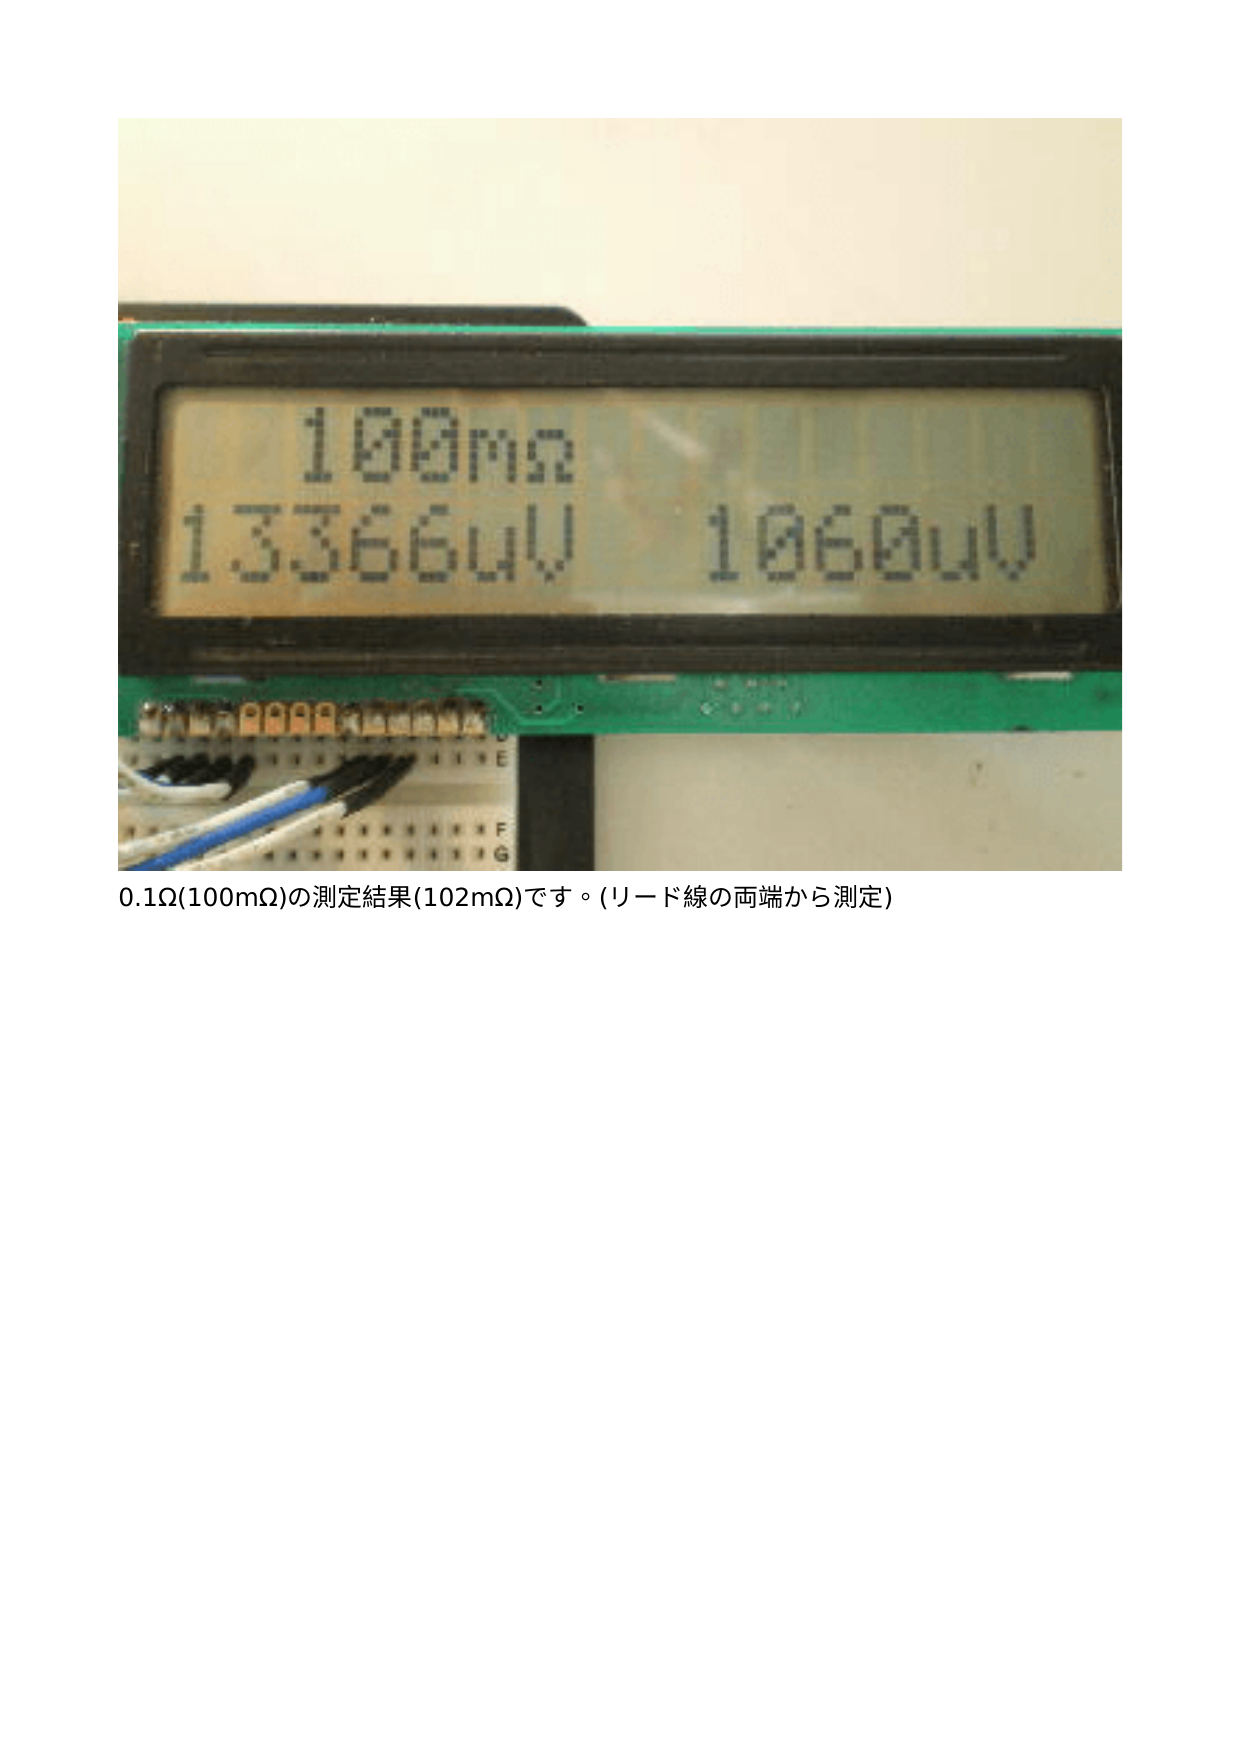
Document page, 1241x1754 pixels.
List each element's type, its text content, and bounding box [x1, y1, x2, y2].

picture [118, 118, 1123, 871]
text 0.1Ω(100mΩ)の測定結果(102mΩ)です。(リード線の両端から測定) [118, 883, 1122, 913]
